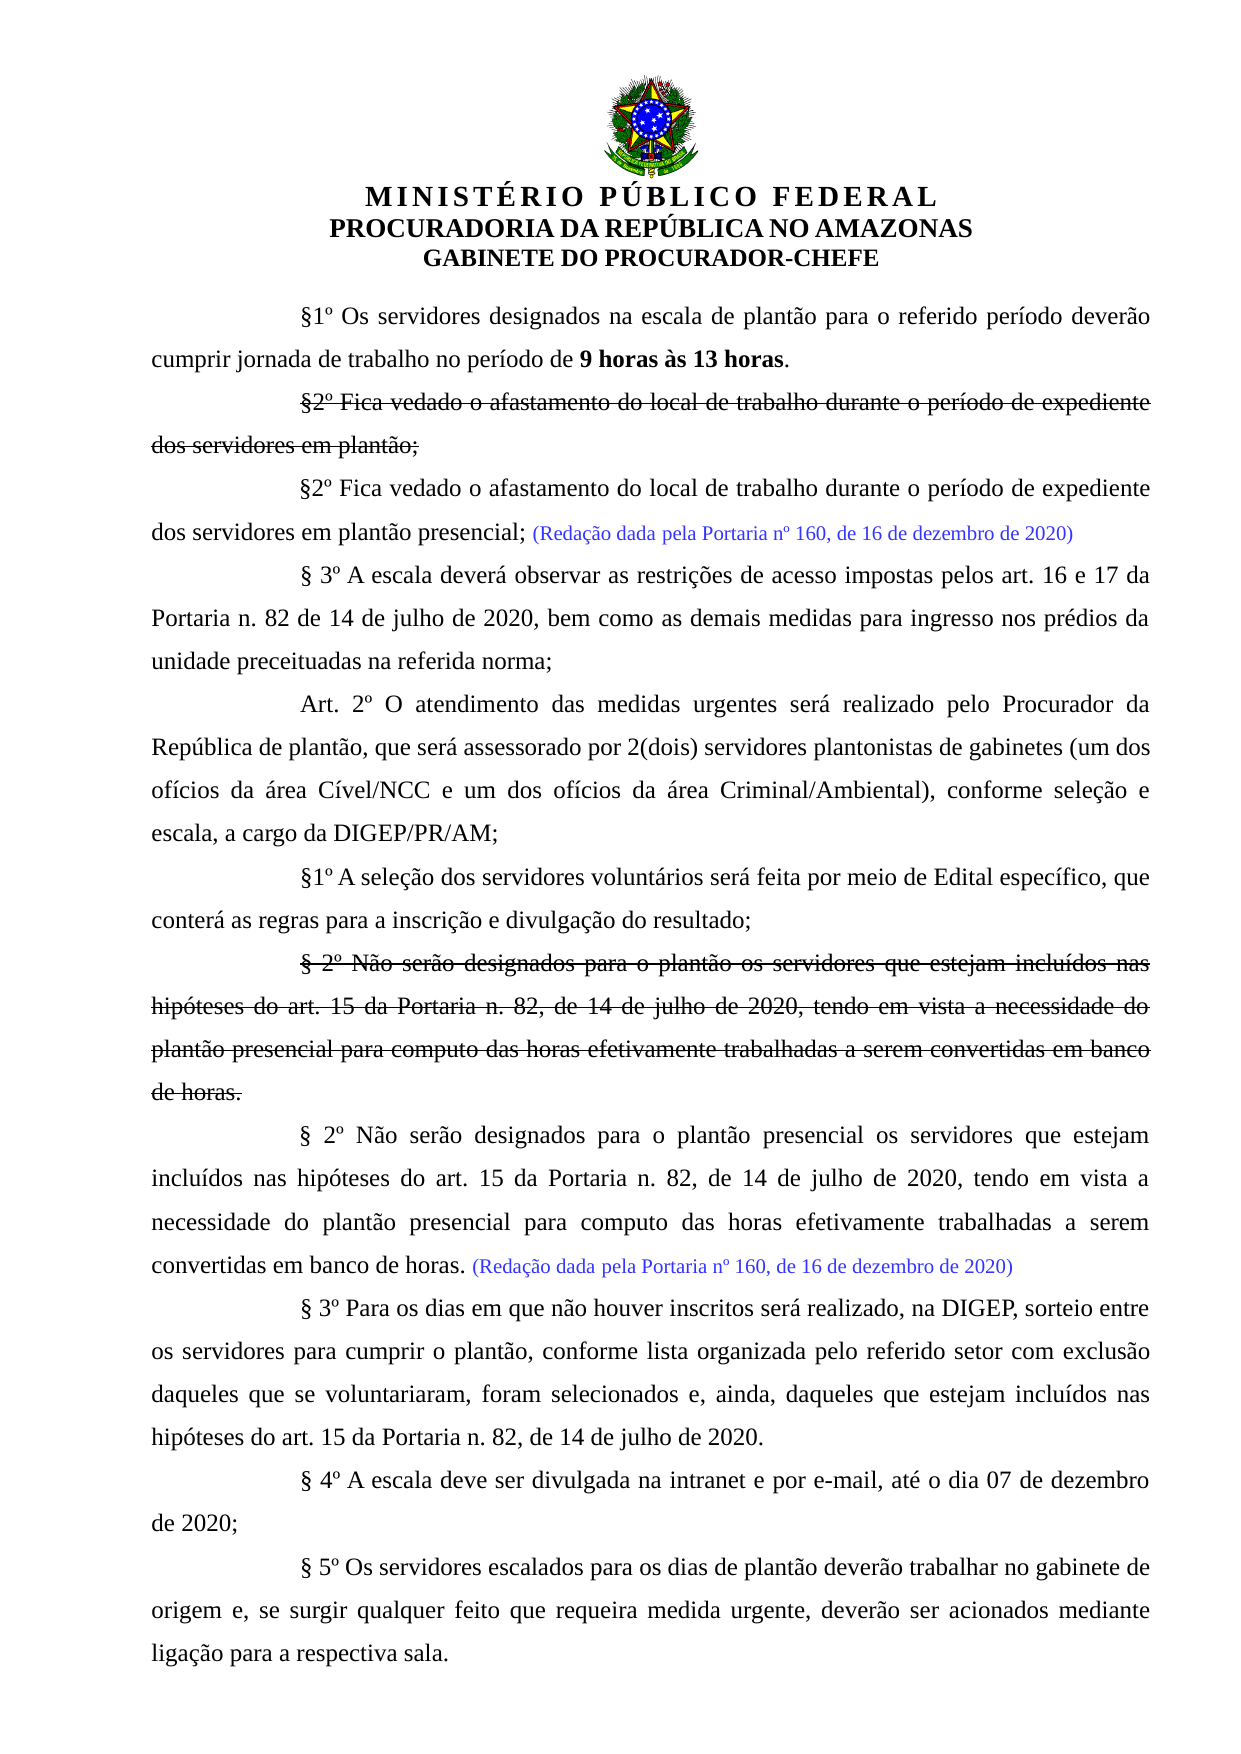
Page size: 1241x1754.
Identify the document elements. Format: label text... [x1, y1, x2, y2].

text § 3º Para os dias em que não houver inscritos será realizado, na DIGEP, sorteio entre os servidores para cumprir o plantão, conforme lista organizada pelo referido setor com exclusão daqueles que se voluntariaram, foram selecionados e, ainda, daqueles que estejam incluídos nas hipóteses do art. 15 da Portaria n. 82, de 14 de julho de 2020. [151, 1293, 1151, 1451]
text § 4º A escala deve ser divulgada na intranet e por e-mail, até o dia 07 de dezembro de 2020; [151, 1465, 1151, 1537]
text § 2º Não serão designados para o plantão os servidores que estejam incluídos nas hipóteses do art. 15 da Portaria n. 82, de 14 de julho de 2020, tendo em vista a necessidade do plantão presencial para computo das horas efetivamente trabalhadas a serem convertidas em banco de horas. [151, 948, 1151, 1050]
text § 5º Os servidores escalados para os dias de plantão deverão trabalhar no gabinete de origem e, se surgir qualquer feito que requeira medida urgente, deverão ser acionados mediante ligação para a respectiva sala. [151, 1552, 1151, 1667]
text Art. 2º O atendimento das medidas urgentes será realizado pelo Procurador da República de plantão, que será assessorado por 2(dois) servidores plantonistas de gabinetes (um dos ofícios da área Cível/NCC e um dos ofícios da área Criminal/Ambiental), conforme seleção e escala, a cargo da DIGEP/PR/AM; [151, 689, 1151, 847]
text §1º Os servidores designados na escala de plantão para o referido período deverão cumprir jornada de trabalho no período de 9 horas às 13 horas. [151, 301, 1151, 373]
text § 3º A escala deverá observar as restrições de acesso impostas pelos art. 16 e 17 da Portaria n. 82 de 14 de julho de 2020, bem como as demais medidas para ingresso nos prédios da unidade preceituadas na referida norma; [151, 560, 1151, 675]
text §2º Fica vedado o afastamento do local de trabalho durante o período de expediente dos servidores em plantão presencial; (Redação dada pela Portaria nº 160, de 16 de dezembro de 2020) [151, 473, 1151, 545]
text §1º A seleção dos servidores voluntários será feita por meio de Edital específico, que conterá as regras para a inscrição e divulgação do resultado; [151, 862, 1151, 933]
text § 2º Não serão designados para o plantão os servidores que estejam incluídos nas hipóteses do art. 15 da Portaria n. 82, de 14 de julho de 2020, tendo em vista a necessidade do plantão presencial para computo das horas efetivamente trabalhadas a serem convertidas em banco de horas. [151, 1051, 1151, 1106]
text § 2º Não serão designados para o plantão presencial os servidores que estejam incluídos nas hipóteses do art. 15 da Portaria n. 82, de 14 de julho de 2020, tendo em vista a necessidade do plantão presencial para computo das horas efetivamente trabalhadas a serem convertidas em banco de horas. (Redação dada pela Portaria nº 160, de 16 de dezembro de 2020) [151, 1120, 1151, 1278]
text §2º Fica vedado o afastamento do local de trabalho durante o período de expediente dos servidores em plantão; [151, 387, 1151, 459]
